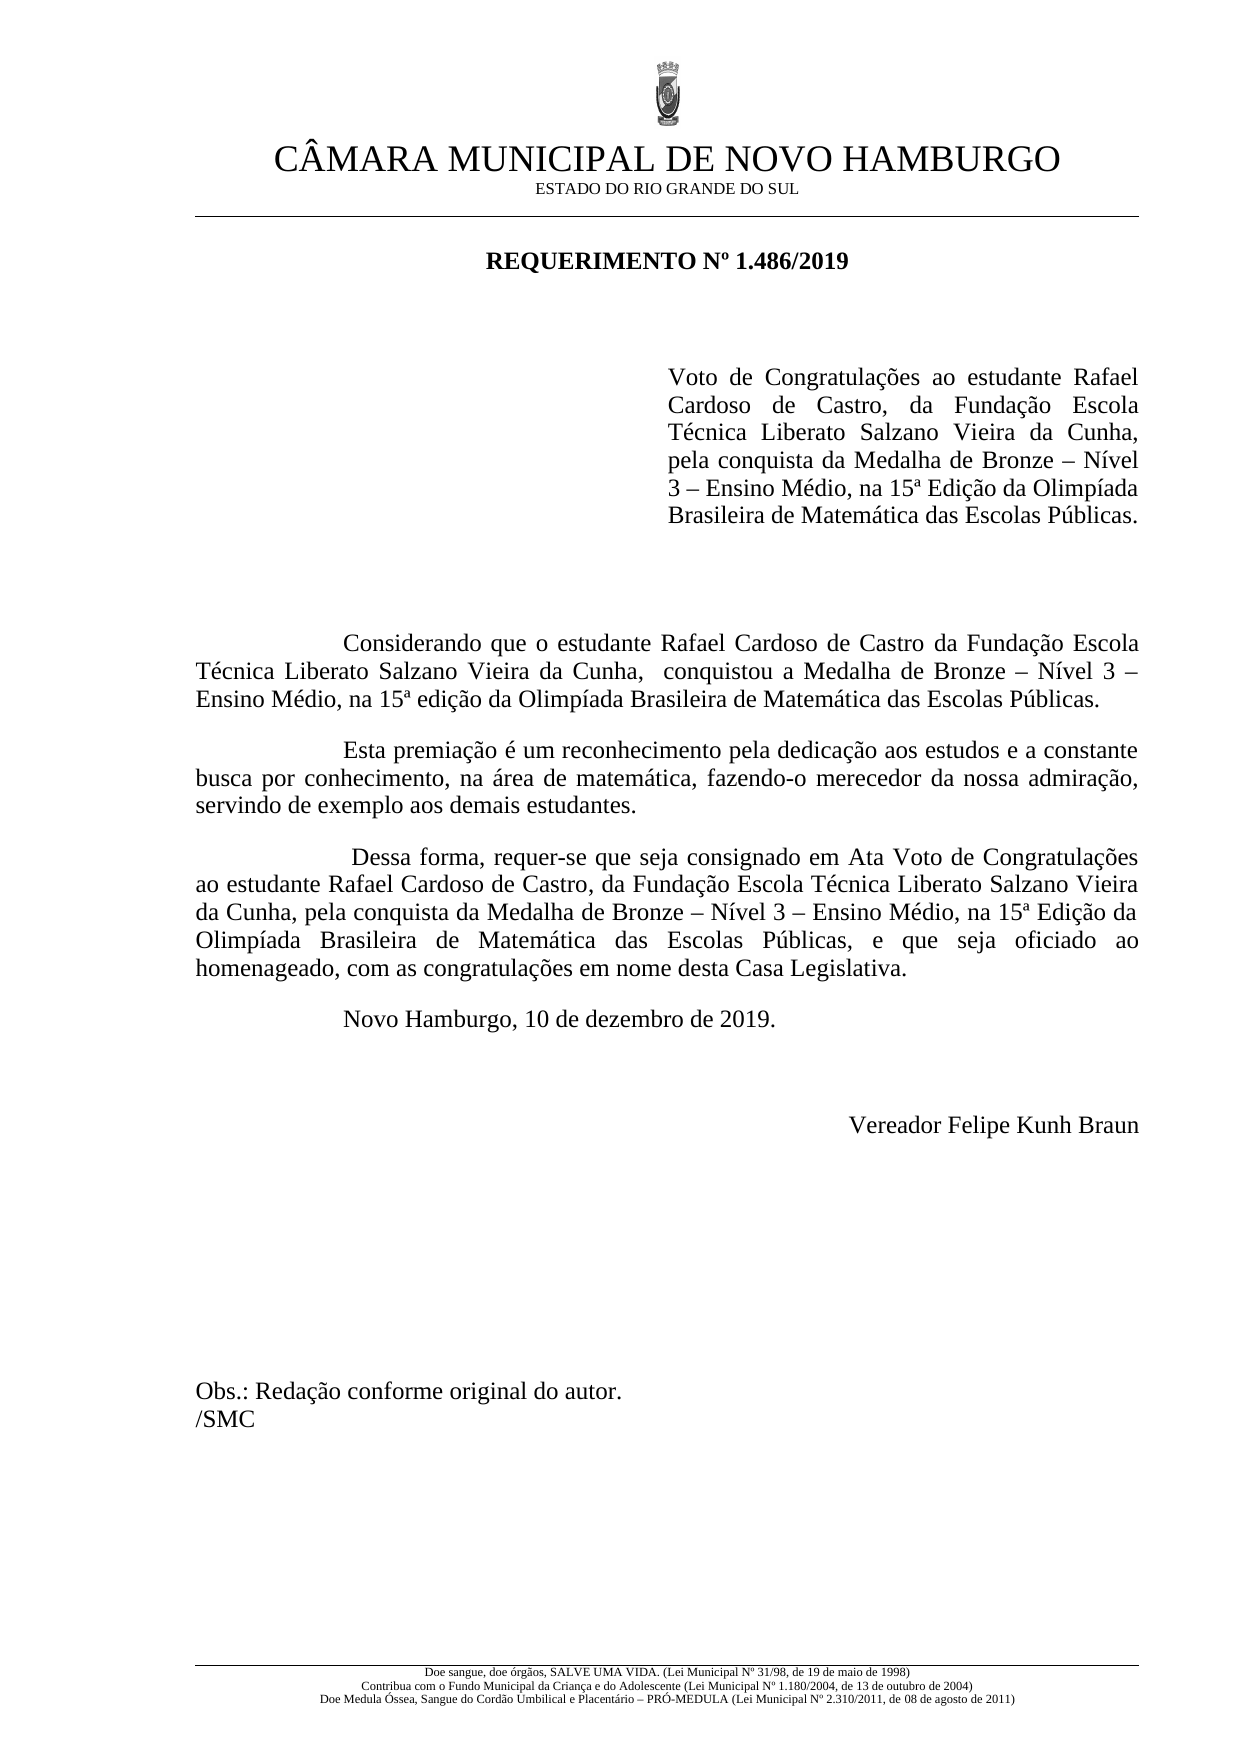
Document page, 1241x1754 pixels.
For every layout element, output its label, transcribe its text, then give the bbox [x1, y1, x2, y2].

text REQUERIMENTO Nº 1.486/2019 [195, 247, 1139, 274]
text Obs.: Redação conforme original do autor. [195, 1377, 1139, 1405]
text Novo Hamburgo, 10 de dezembro de 2019. [195, 1005, 1139, 1033]
text Esta premiação é um reconhecimento pela dedicação aos estudos e a constante busca por conhecimento, na área de matemática, fazendo-o merecedor da nossa admiração, servindo de exemplo aos demais estudantes. [195, 736, 1139, 819]
text Considerando que o estudante Rafael Cardoso de Castro da Fundação Escola Técnica Liberato Salzano Vieira da Cunha, conquistou a Medalha de Bronze – Nível 3 – Ensino Médio, na 15ª edição da Olimpíada Brasileira de Matemática das Escolas Públicas. [195, 629, 1139, 713]
text Vereador Felipe Kunh Braun [195, 1112, 1139, 1139]
text /SMC [195, 1405, 1139, 1433]
text Voto de Congratulações ao estudante Rafael Cardoso de Castro, da Fundação Escola Técnica Liberato Salzano Vieira da Cunha, pela conquista da Medalha de Bronze – Nível 3 – Ensino Médio, na 15ª Edição da Olimpíada Brasileira de Matemática das Escolas Públicas. [668, 363, 1139, 529]
text Dessa forma, requer-se que seja consignado em Ata Voto de Congratulações ao estudante Rafael Cardoso de Castro, da Fundação Escola Técnica Liberato Salzano Vieira da Cunha, pela conquista da Medalha de Bronze – Nível 3 – Ensino Médio, na 15ª Edição da Olimpíada Brasileira de Matemática das Escolas Públicas, e que seja oficiado ao homenageado, com as congratulações em nome desta Casa Legislativa. [195, 843, 1139, 981]
